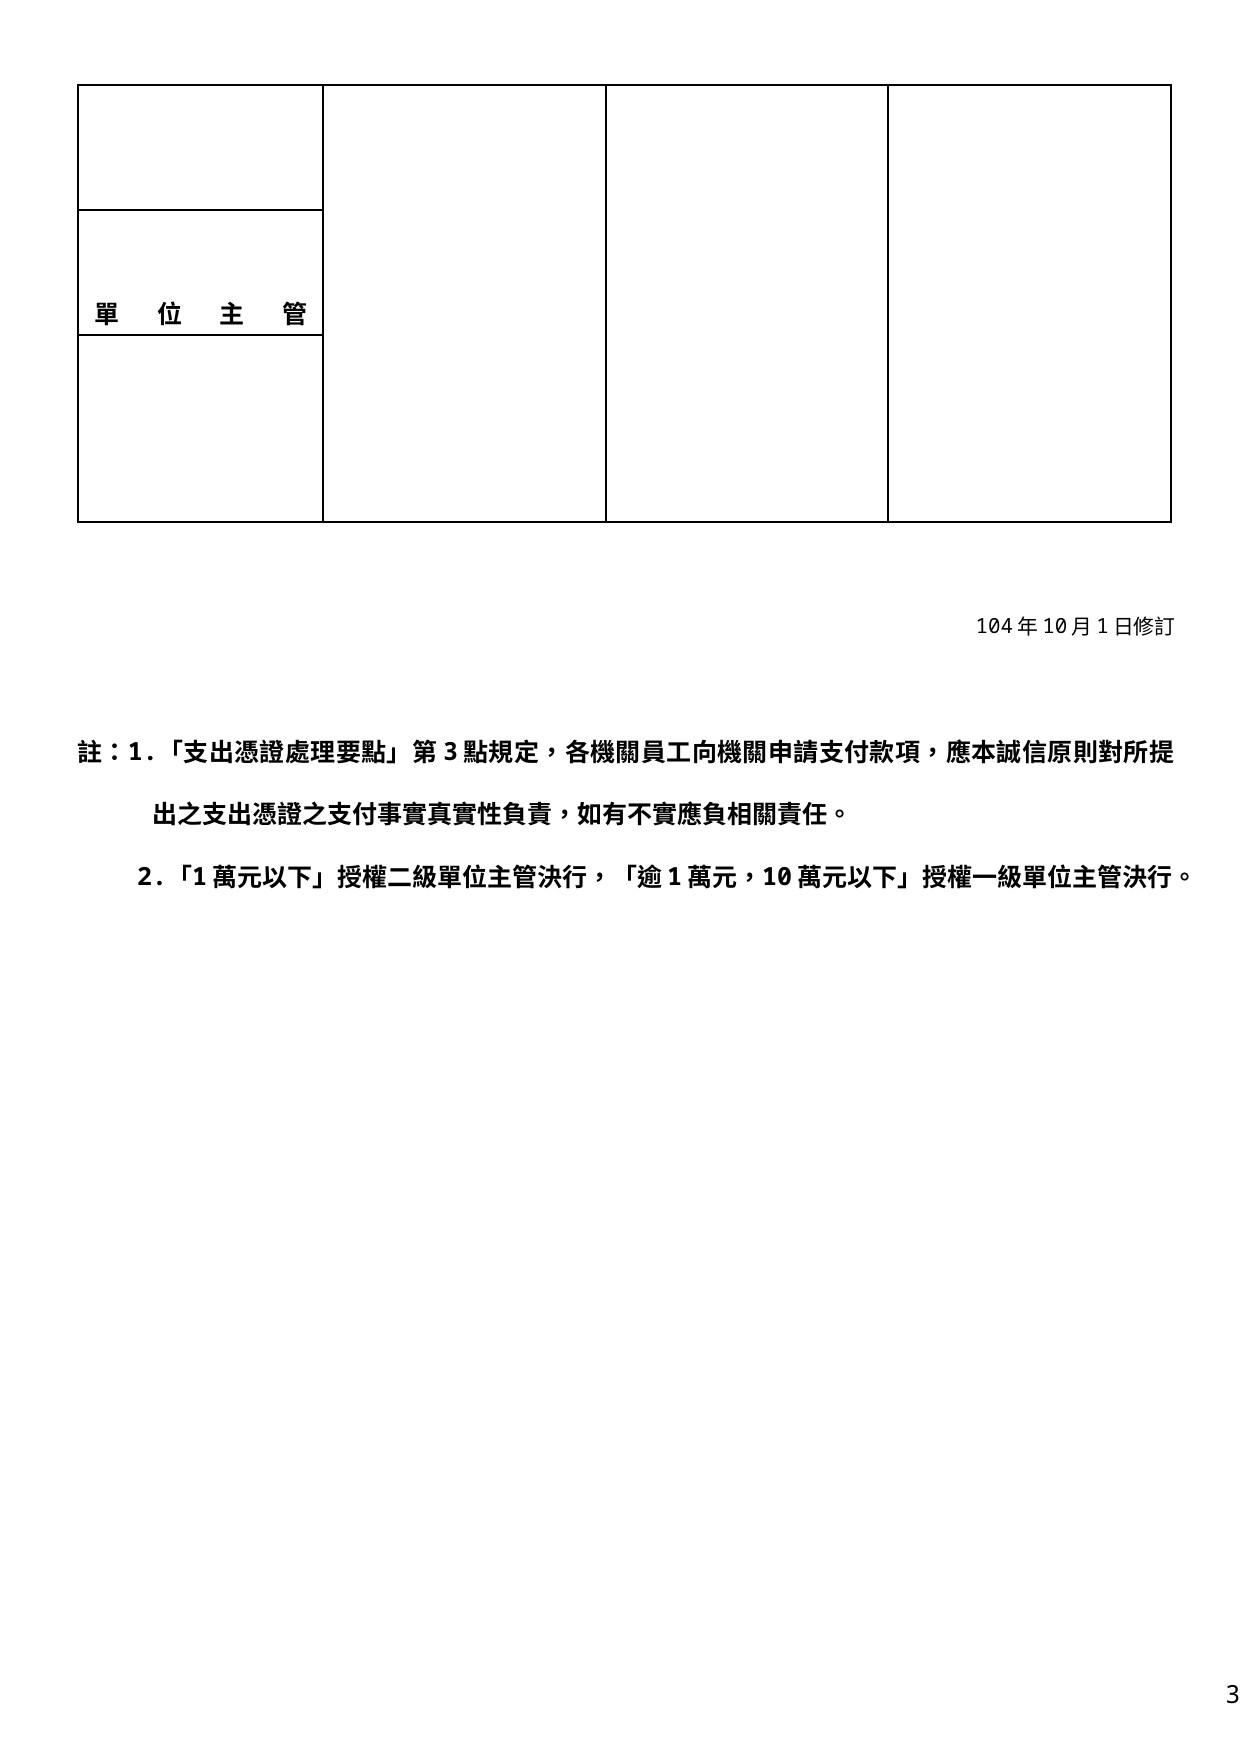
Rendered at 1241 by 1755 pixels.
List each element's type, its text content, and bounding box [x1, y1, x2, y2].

table_cell [324, 86, 605, 521]
text 註：1.「支出憑證處理要點」第3點規定，各機關員工向機關申請支付款項，應本誠信原則對所提出之支出憑證之支付事實真實性負責，如有不實應負相關責任。 [77, 709, 1175, 834]
text 104年10月1日修訂 [77, 584, 1175, 646]
table_cell [889, 86, 1170, 521]
table_cell 單 位 主 管 [79, 211, 322, 334]
text 2.「1萬元以下」授權二級單位主管決行，「逾1萬元，10萬元以下」授權一級單位主管決行。 [77, 834, 1175, 896]
table_cell [607, 86, 887, 521]
table_cell [79, 336, 322, 521]
table_cell [79, 86, 322, 209]
